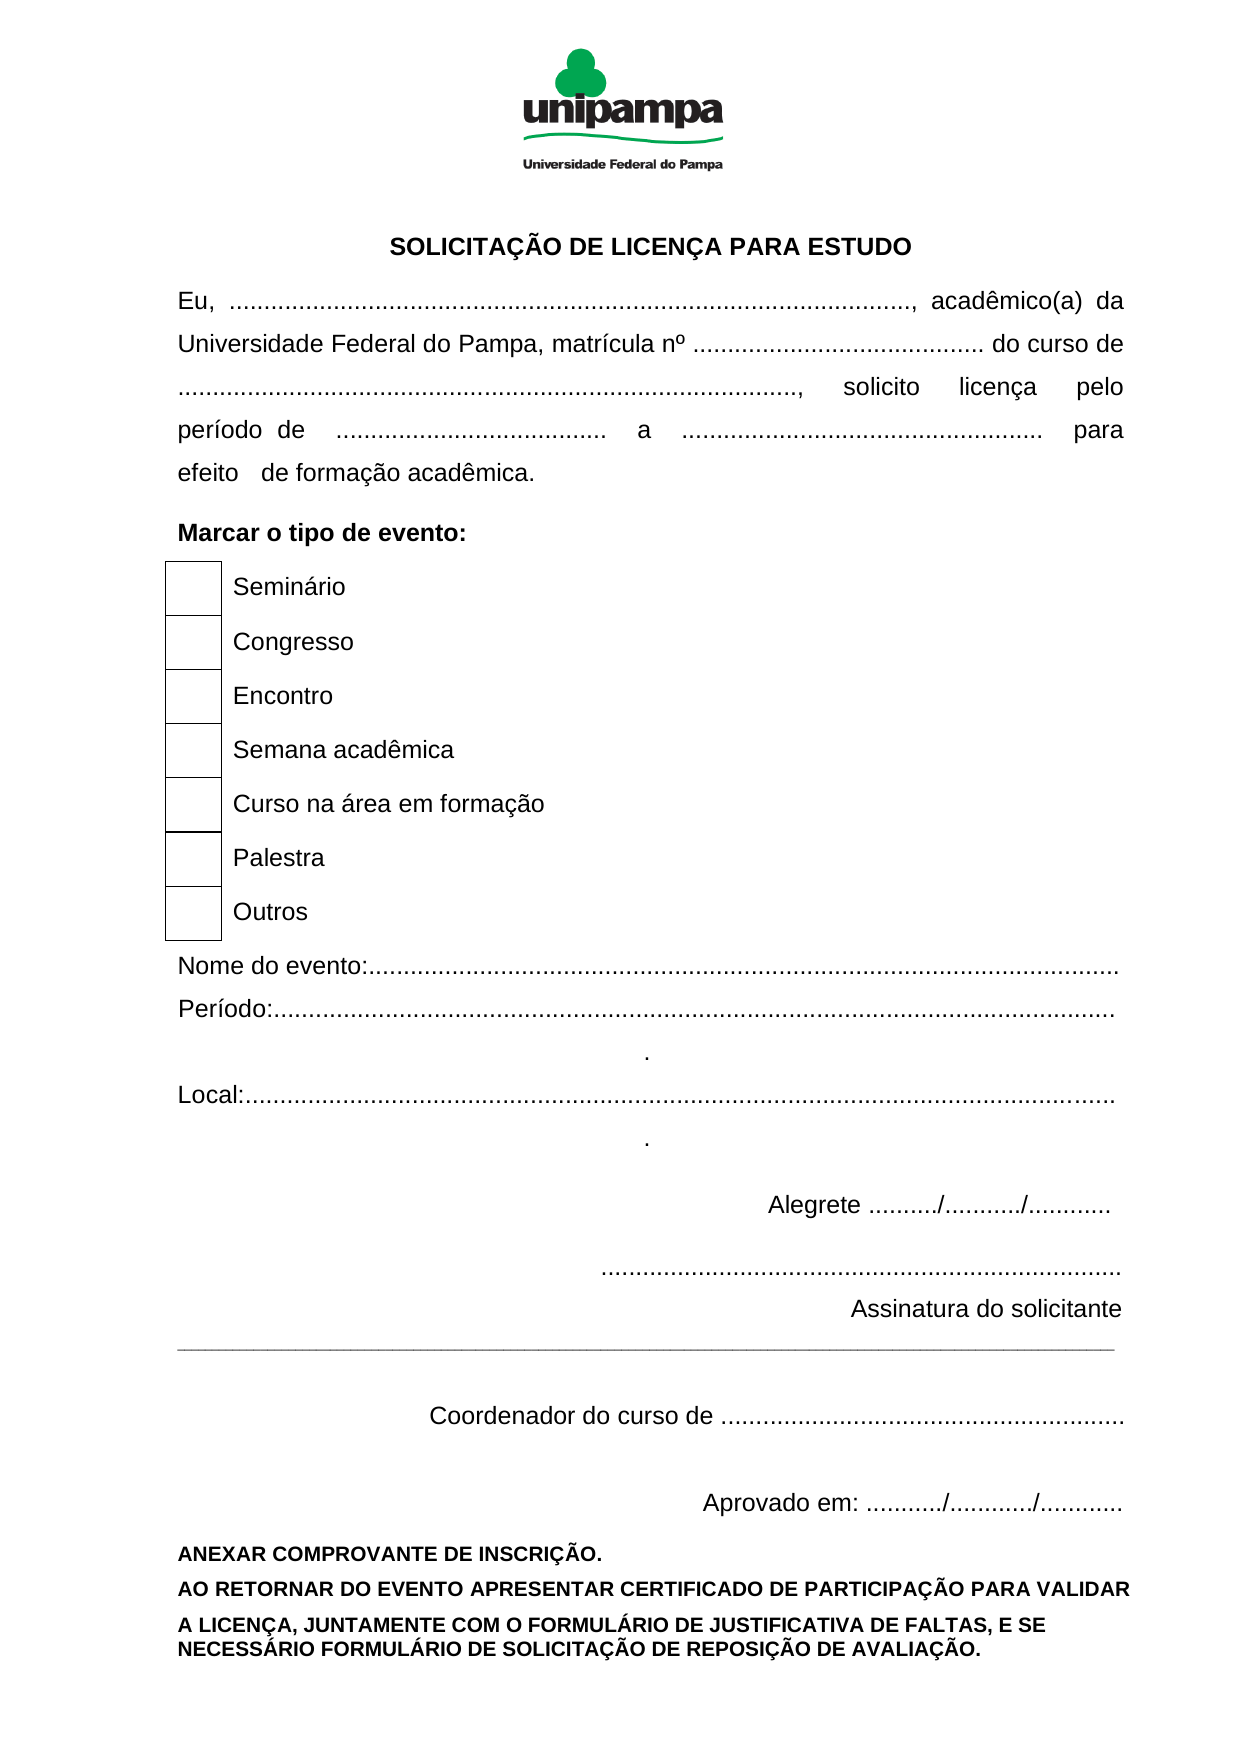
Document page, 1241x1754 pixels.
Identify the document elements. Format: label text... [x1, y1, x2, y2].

text Coordenador do curso de .......................................................... [429, 1401, 1154, 1430]
text _______________________________________________________________________________________________________________________________________ [177, 1337, 1122, 1352]
text Nome do evento:............................................................................................................ [177, 951, 1154, 979]
text A LICENÇA, JUNTAMENTE COM O FORMULÁRIO DE JUSTIFICATIVA DE FALTAS, E SE NECESSÁRIO FORMULÁRIO DE SOLICITAÇÃO DE REPOSIÇÃO DE AVALIAÇÃO. [177, 1613, 1154, 1661]
text Seminário [233, 572, 1154, 601]
text Outros [233, 897, 1154, 926]
text Período:.......................................................................................................................... Local:.............................................................................................................................. [175, 994, 1118, 1151]
text Universidade Federal do Pampa, matrícula nº .......................................... do curso de ........................................................................................., solicito licença pelo período de ....................................... a .................................................... para efeito de formação acadêmica. [177, 329, 1124, 486]
text Marcar o tipo de evento: [177, 518, 1154, 547]
text ........................................................................... Assinatura do solicitante [594, 1252, 1122, 1323]
text Alegrete ........../.........../............ [768, 1190, 1154, 1219]
text Encontro [233, 681, 1154, 709]
text SOLICITAÇÃO DE LICENÇA PARA ESTUDO [389, 232, 1154, 261]
text Aprovado em: .........../............/............ [703, 1488, 1154, 1516]
text Eu, .................................................................................................., acadêmico(a) da [177, 286, 1154, 314]
text Semana acadêmica [233, 735, 1154, 763]
text Congresso [233, 627, 1154, 655]
text Curso na área em formação [233, 789, 1154, 818]
text Palestra [233, 843, 1154, 872]
text AO RETORNAR DO EVENTO APRESENTAR CERTIFICADO DE PARTICIPAÇÃO PARA VALIDAR [177, 1577, 1154, 1601]
text ANEXAR COMPROVANTE DE INSCRIÇÃO. [177, 1541, 1154, 1565]
